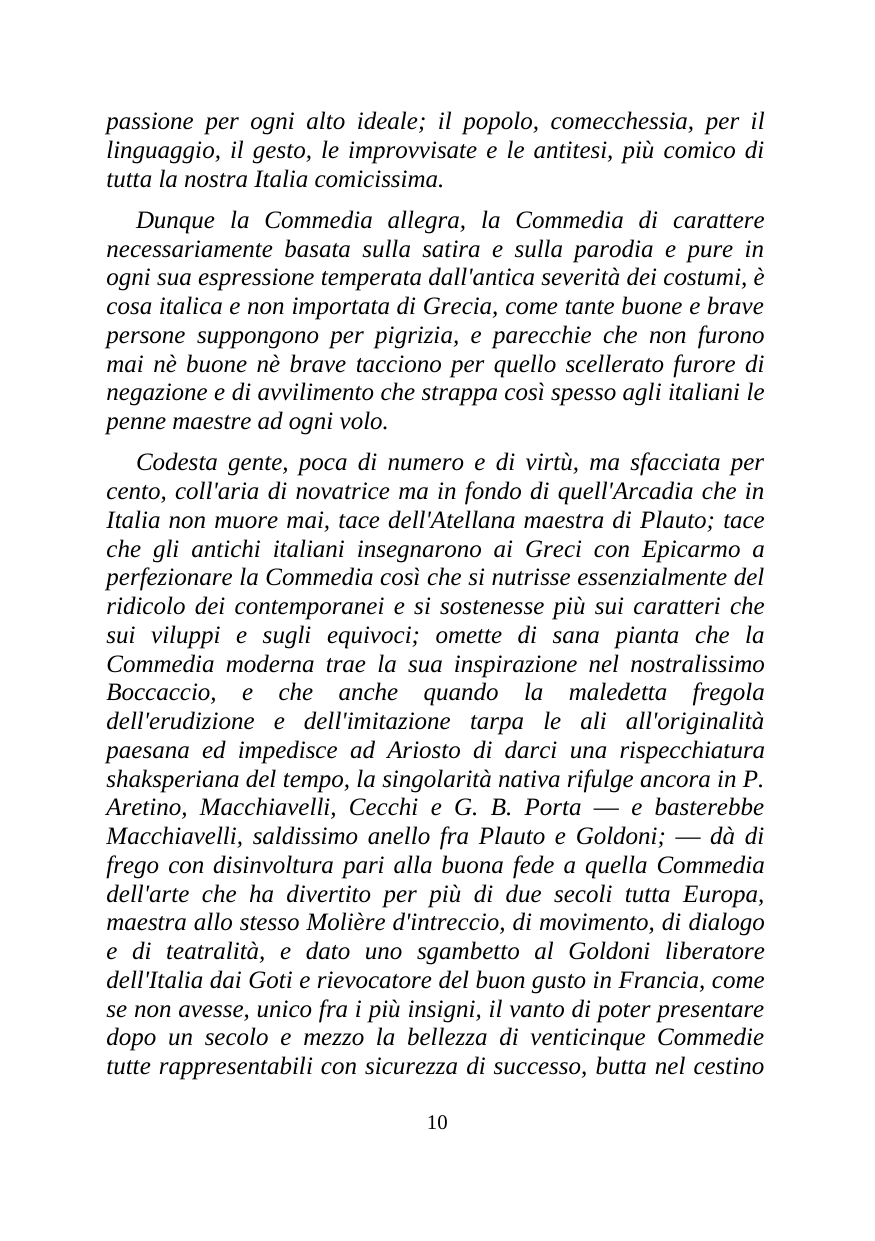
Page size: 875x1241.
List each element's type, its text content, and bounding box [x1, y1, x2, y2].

text Dunque la Commedia allegra, la Commedia di carattere necessariamente basata sulla satira e sulla parodia e pure in ogni sua espressione temperata dall'antica severità dei costumi, è cosa italica e non importata di Grecia, come tante buone e brave persone suppongono per pigrizia, e parecchie che non furono mai nè buone nè brave tacciono per quello scellerato furore di negazione e di avvilimento che strappa così spesso agli italiani le penne maestre ad ogni volo. [106, 205, 768, 435]
text passione per ogni alto ideale; il popolo, comecchessia, per il linguaggio, il gesto, le improvvisate e le antitesi, più comico di tutta la nostra Italia comicissima. [106, 106, 768, 192]
text Codesta gente, poca di numero e di virtù, ma sfacciata per cento, coll'aria di novatrice ma in fondo di quell'Arcadia che in Italia non muore mai, tace dell'Atellana maestra di Plauto; tace che gli antichi italiani insegnarono ai Greci con Epicarmo a perfezionare la Commedia così che si nutrisse essenzialmente del ridicolo dei contemporanei e si sostenesse più sui caratteri che sui viluppi e sugli equivoci; omette di sana pianta che la Commedia moderna trae la sua inspirazione nel nostralissimo Boccaccio, e che anche quando la maledetta fregola dell'erudizione e dell'imitazione tarpa le ali all'originalità paesana ed impedisce ad Ariosto di darci una rispecchiatura shaksperiana del tempo, la singolarità nativa rifulge ancora in P. Aretino, Macchiavelli, Cecchi e G. B. Porta ― e basterebbe Macchiavelli, saldissimo anello fra Plauto e Goldoni; ― dà di frego con disinvoltura pari alla buona fede a quella Commedia dell'arte che ha divertito per più di due secoli tutta Europa, maestra allo stesso Molière d'intreccio, di movimento, di dialogo e di teatralità, e dato uno sgambetto al Goldoni liberatore dell'Italia dai Goti e rievocatore del buon gusto in Francia, come se non avesse, unico fra i più insigni, il vanto di poter presentare dopo un secolo e mezzo la bellezza di venticinque Commedie tutte rappresentabili con sicurezza di successo, butta nel cestino [106, 447, 768, 1080]
